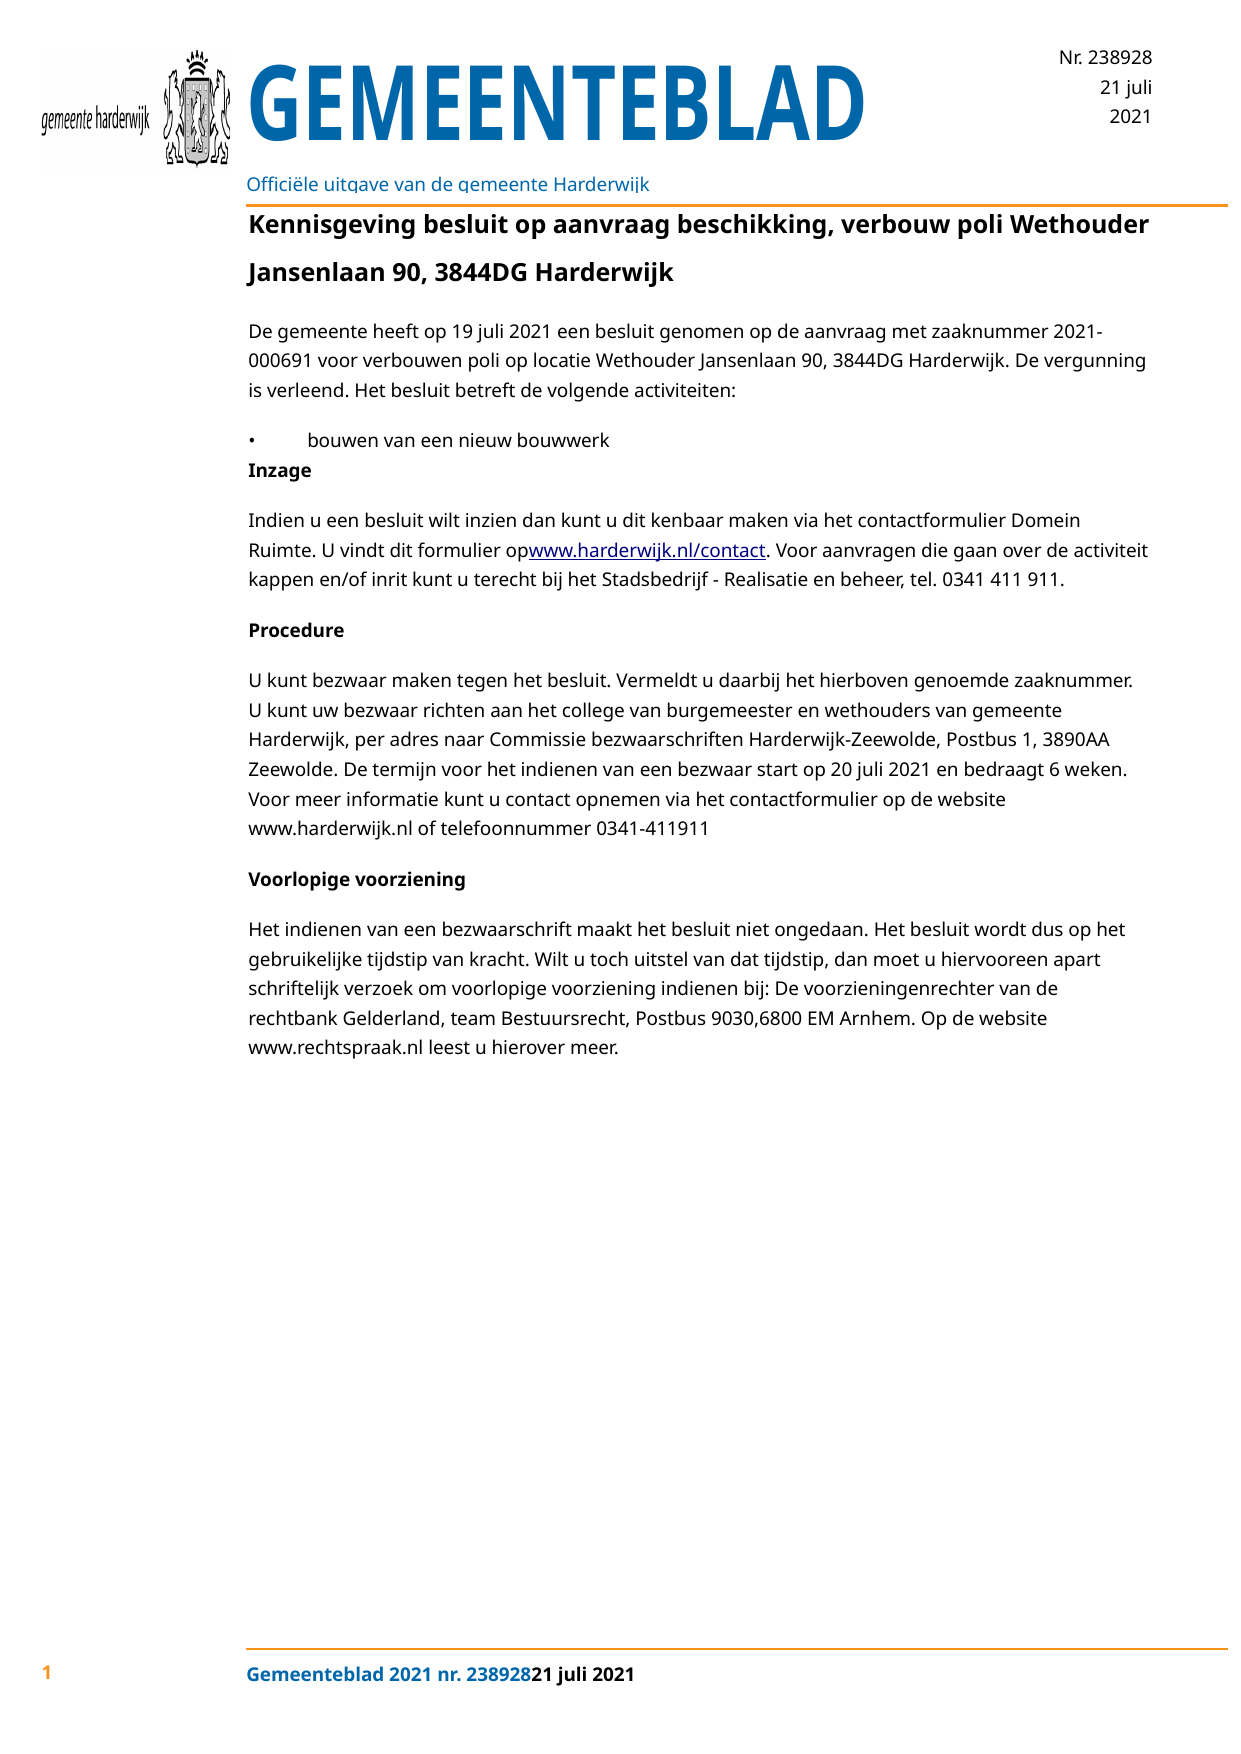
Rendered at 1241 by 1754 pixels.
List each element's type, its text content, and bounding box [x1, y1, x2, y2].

list bouwen van een nieuw bouwwerk [248, 427, 1152, 453]
text Inzage [248, 457, 1152, 483]
text Procedure [248, 617, 1152, 643]
picture [41, 47, 231, 172]
text De gemeente heeft op 19 juli 2021 een besluit genomen op de aanvraag met zaaknummer 2021-000691 voor verbouwen poli op locatie Wethouder Jansenlaan 90, 3844DG Harderwijk. De vergunning is verleend. Het besluit betreft de volgende activiteiten: [248, 318, 1152, 403]
text Kennisgeving besluit op aanvraag beschikking, verbouw poli Wethouder Jansenlaan 90, 3844DG Harderwijk [248, 207, 1152, 288]
text Voorlopige voorziening [248, 866, 1152, 892]
text U kunt bezwaar maken tegen het besluit. Vermeldt u daarbij het hierboven genoemde zaaknummer. U kunt uw bezwaar richten aan het college van burgemeester en wethouders van gemeente Harderwijk, per adres naar Commissie bezwaarschriften Harderwijk-Zeewolde, Postbus 1, 3890AA Zeewolde. De termijn voor het indienen van een bezwaar start op 20 juli 2021 en bedraagt 6 weken. Voor meer informatie kunt u contact opnemen via het contactformulier op de website www.harderwijk.nl of telefoonnummer 0341-411911 [248, 667, 1152, 841]
text Het indienen van een bezwaarschrift maakt het besluit niet ongedaan. Het besluit wordt dus op het gebruikelijke tijdstip van kracht. Wilt u toch uitstel van dat tijdstip, dan moet u hiervooreen apart schriftelijk verzoek om voorlopige voorziening indienen bij: De voorzieningenrechter van de rechtbank Gelderland, team Bestuursrecht, Postbus 9030,6800 EM Arnhem. Op de website www.rechtspraak.nl leest u hierover meer. [248, 916, 1152, 1060]
text Indien u een besluit wilt inzien dan kunt u dit kenbaar maken via het contactformulier Domein Ruimte. U vindt dit formulier opwww.harderwijk.nl/contact. Voor aanvragen die gaan over de activiteit kappen en/of inrit kunt u terecht bij het Stadsbedrijf - Realisatie en beheer, tel. 0341 411 911. [248, 507, 1152, 592]
